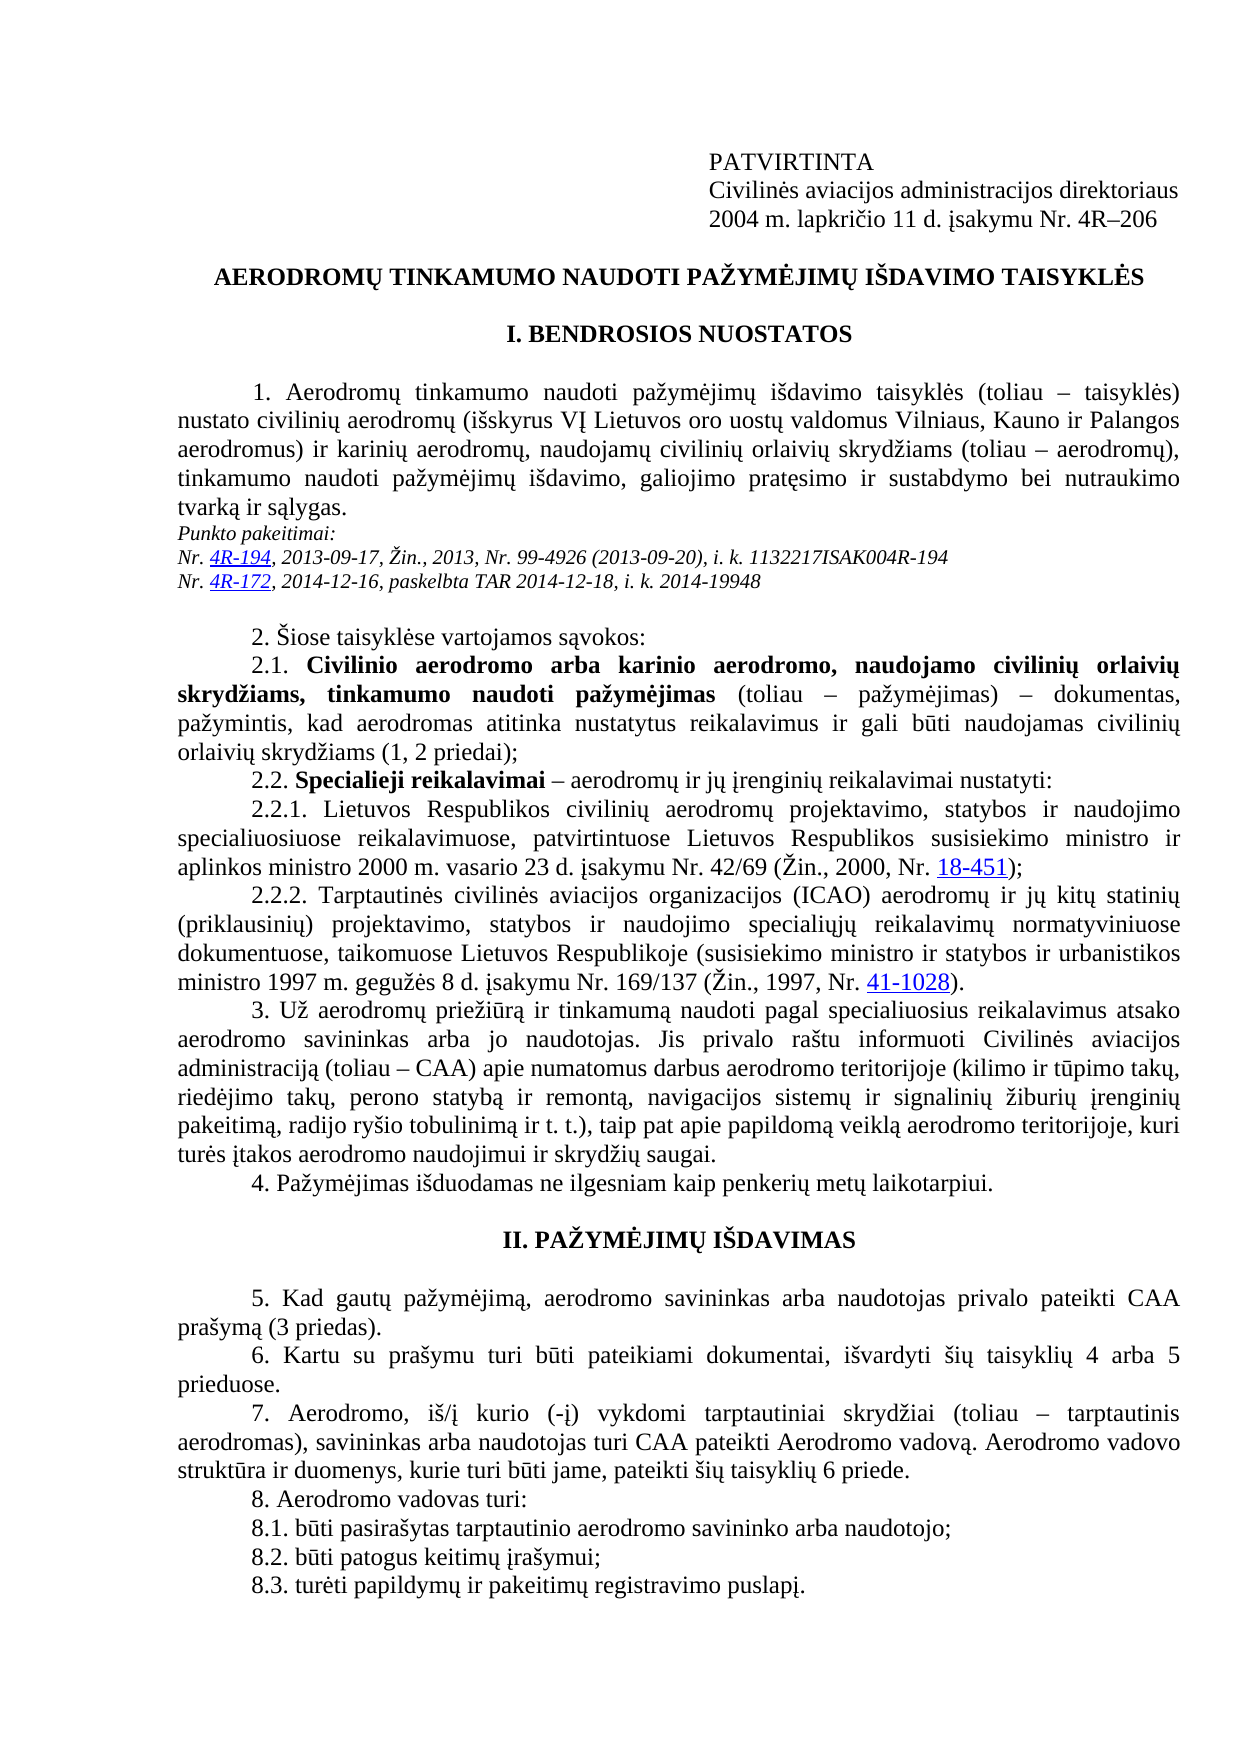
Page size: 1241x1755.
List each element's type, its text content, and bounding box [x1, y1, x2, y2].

text AERODROMŲ TINKAMUMO NAUDOTI PAŽYMĖJIMŲ IŠDAVIMO TAISYKLĖS [177, 262, 1181, 291]
text Punkto pakeitimai: [177, 521, 1181, 545]
text 2004 m. lapkričio 11 d. įsakymu Nr. 4R–206 [177, 204, 1181, 233]
text Nr. 4R-194, 2013-09-17, Žin., 2013, Nr. 99-4926 (2013-09-20), i. k. 1132217ISAK004R-194 [177, 545, 1181, 569]
text 2. Šiose taisyklėse vartojamos sąvokos: [177, 622, 1181, 650]
text PATVIRTINTA [177, 147, 1181, 176]
text 2.2.1. Lietuvos Respublikos civilinių aerodromų projektavimo, statybos ir naudojimo specialiuosiuose reikalavimuose, patvirtintuose Lietuvos Respublikos susisiekimo ministro ir aplinkos ministro 2000 m. vasario 23 d. įsakymu Nr. 42/69 (Žin., 2000, Nr. 18-451); [177, 794, 1181, 880]
text 1. Aerodromų tinkamumo naudoti pažymėjimų išdavimo taisyklės (toliau – taisyklės) nustato civilinių aerodromų (išskyrus VĮ Lietuvos oro uostų valdomus Vilniaus, Kauno ir Palangos aerodromus) ir karinių aerodromų, naudojamų civilinių orlaivių skrydžiams (toliau – aerodromų), tinkamumo naudoti pažymėjimų išdavimo, galiojimo pratęsimo ir sustabdymo bei nutraukimo tvarką ir sąlygas. [177, 377, 1181, 521]
text Civilinės aviacijos administracijos direktoriaus [177, 176, 1181, 204]
text 2.2. Specialieji reikalavimai – aerodromų ir jų įrenginių reikalavimai nustatyti: [177, 765, 1181, 794]
text Nr. 4R-172, 2014-12-16, paskelbta TAR 2014-12-18, i. k. 2014-19948 [177, 569, 1181, 593]
text 7. Aerodromo, iš/į kurio (-į) vykdomi tarptautiniai skrydžiai (toliau – tarptautinis aerodromas), savininkas arba naudotojas turi CAA pateikti Aerodromo vadovą. Aerodromo vadovo struktūra ir duomenys, kurie turi būti jame, pateikti šių taisyklių 6 priede. [177, 1398, 1181, 1484]
text 8.3. turėti papildymų ir pakeitimų registravimo puslapį. [177, 1570, 1181, 1599]
text 8.1. būti pasirašytas tarptautinio aerodromo savininko arba naudotojo; [177, 1513, 1181, 1542]
text 8. Aerodromo vadovas turi: [177, 1484, 1181, 1513]
text 6. Kartu su prašymu turi būti pateikiami dokumentai, išvardyti šių taisyklių 4 arba 5 prieduose. [177, 1340, 1181, 1398]
text 3. Už aerodromų priežiūrą ir tinkamumą naudoti pagal specialiuosius reikalavimus atsako aerodromo savininkas arba jo naudotojas. Jis privalo raštu informuoti Civilinės aviacijos administraciją (toliau – CAA) apie numatomus darbus aerodromo teritorijoje (kilimo ir tūpimo takų, riedėjimo takų, perono statybą ir remontą, navigacijos sistemų ir signalinių žiburių įrenginių pakeitimą, radijo ryšio tobulinimą ir t. t.), taip pat apie papildomą veiklą aerodromo teritorijoje, kuri turės įtakos aerodromo naudojimui ir skrydžių saugai. [177, 995, 1181, 1168]
text 2.1. Civilinio aerodromo arba karinio aerodromo, naudojamo civilinių orlaivių skrydžiams, tinkamumo naudoti pažymėjimas (toliau – pažymėjimas) – dokumentas, pažymintis, kad aerodromas atitinka nustatytus reikalavimus ir gali būti naudojamas civilinių orlaivių skrydžiams (1, 2 priedai); [177, 650, 1181, 765]
text 5. Kad gautų pažymėjimą, aerodromo savininkas arba naudotojas privalo pateikti CAA prašymą (3 priedas). [177, 1283, 1181, 1340]
text 4. Pažymėjimas išduodamas ne ilgesniam kaip penkerių metų laikotarpiui. [177, 1168, 1181, 1197]
text II. PAŽYMĖJIMŲ IŠDAVIMAS [177, 1225, 1181, 1254]
text 8.2. būti patogus keitimų įrašymui; [177, 1542, 1181, 1570]
text I. BENDROSIOS NUOSTATOS [177, 319, 1181, 348]
text 2.2.2. Tarptautinės civilinės aviacijos organizacijos (ICAO) aerodromų ir jų kitų statinių (priklausinių) projektavimo, statybos ir naudojimo specialiųjų reikalavimų normatyviniuose dokumentuose, taikomuose Lietuvos Respublikoje (susisiekimo ministro ir statybos ir urbanistikos ministro 1997 m. gegužės 8 d. įsakymu Nr. 169/137 (Žin., 1997, Nr. 41-1028). [177, 880, 1181, 995]
